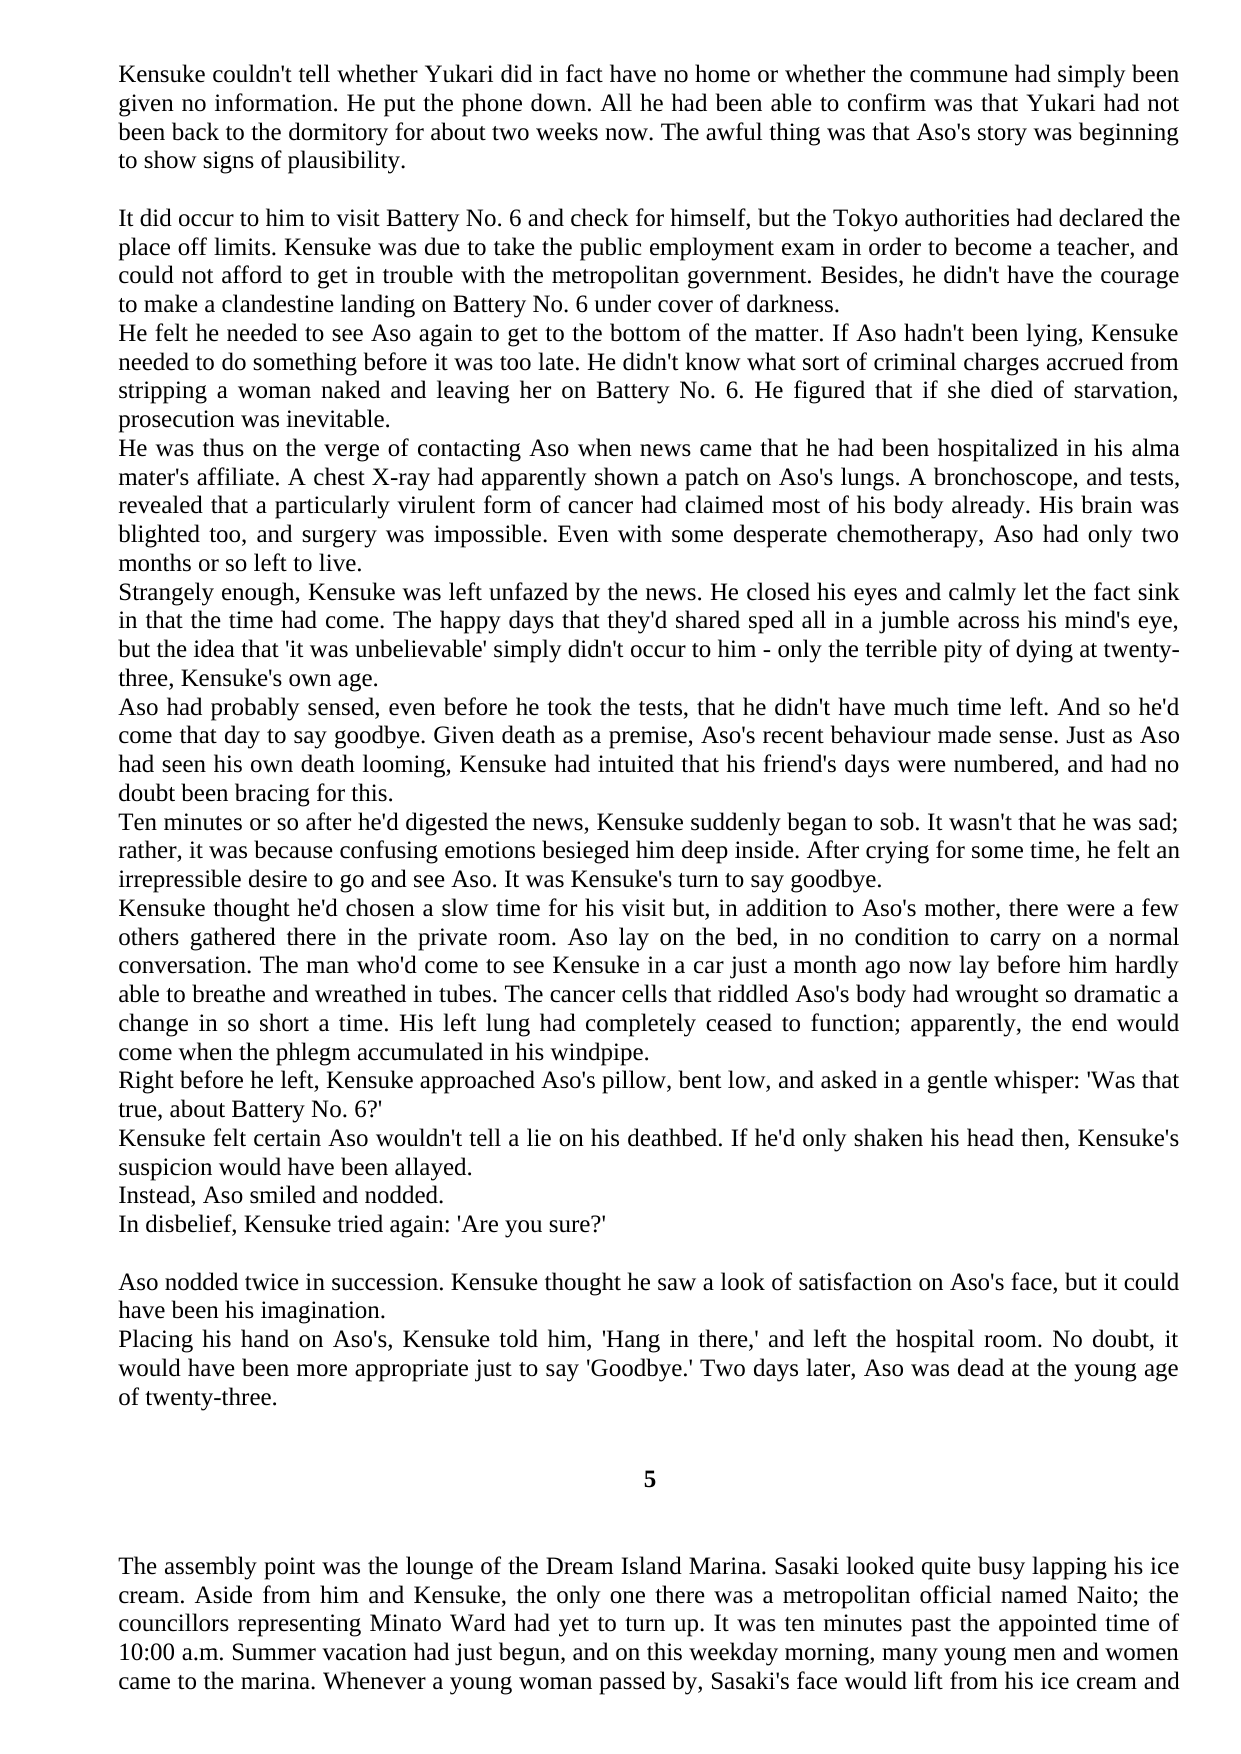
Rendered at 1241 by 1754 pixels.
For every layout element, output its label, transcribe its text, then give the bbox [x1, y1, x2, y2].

text Aso had probably sensed, even before he took the tests, that he didn't have much time left. And so he'd come that day to say goodbye. Given death as a premise, Aso's recent behaviour made sense. Just as Aso had seen his own death looming, Kensuke had intuited that his friend's days were numbered, and had no doubt been bracing for this. [118, 692, 1181, 807]
subtitle 5 [118, 1464, 1181, 1493]
text The assembly point was the lounge of the Dream Island Marina. Sasaki looked quite busy lapping his ice cream. Aside from him and Kensuke, the only one there was a metropolitan official named Naito; the councillors representing Minato Ward had yet to turn up. It was ten minutes past the appointed time of 10:00 a.m. Summer vacation had just begun, and on this weekday morning, many young men and women came to the marina. Whenever a young woman passed by, Sasaki's face would lift from his ice cream and [118, 1551, 1181, 1695]
text Instead, Aso smiled and nodded. [118, 1180, 1181, 1209]
text Placing his hand on Aso's, Kensuke told him, 'Hang in there,' and left the hospital room. No doubt, it would have been more appropriate just to say 'Goodbye.' Two days later, Aso was dead at the young age of twenty-three. [118, 1324, 1181, 1410]
text In disbelief, Kensuke tried again: 'Are you sure?' [118, 1209, 1181, 1238]
text It did occur to him to visit Battery No. 6 and check for himself, but the Tokyo authorities had declared the place off limits. Kensuke was due to take the public employment exam in order to become a teacher, and could not afford to get in trouble with the metropolitan government. Besides, he didn't have the courage to make a clandestine landing on Battery No. 6 under cover of darkness. [118, 203, 1181, 318]
text Strangely enough, Kensuke was left unfazed by the news. He closed his eyes and calmly let the fact sink in that the time had come. The happy days that they'd shared sped all in a jumble across his mind's eye, but the idea that 'it was unbelievable' simply didn't occur to him - only the terrible pity of dying at twenty-three, Kensuke's own age. [118, 577, 1181, 692]
text Kensuke felt certain Aso wouldn't tell a lie on his deathbed. If he'd only shaken his head then, Kensuke's suspicion would have been allayed. [118, 1123, 1181, 1180]
text Ten minutes or so after he'd digested the news, Kensuke suddenly began to sob. It wasn't that he was sad; rather, it was because confusing emotions besieged him deep inside. After crying for some time, he felt an irrepressible desire to go and see Aso. It was Kensuke's turn to say goodbye. [118, 807, 1181, 893]
text He was thus on the verge of contacting Aso when news came that he had been hospitalized in his alma mater's affiliate. A chest X-ray had apparently shown a patch on Aso's lungs. A bronchoscope, and tests, revealed that a particularly virulent form of cancer had claimed most of his body already. His brain was blighted too, and surgery was impossible. Even with some desperate chemotherapy, Aso had only two months or so left to live. [118, 433, 1181, 577]
text Kensuke couldn't tell whether Yukari did in fact have no home or whether the commune had simply been given no information. He put the phone down. All he had been able to confirm was that Yukari had not been back to the dormitory for about two weeks now. The awful thing was that Aso's story was beginning to show signs of plausibility. [118, 59, 1181, 174]
text Aso nodded twice in succession. Kensuke thought he saw a look of satisfaction on Aso's face, but it could have been his imagination. [118, 1267, 1181, 1324]
text Kensuke thought he'd chosen a slow time for his visit but, in addition to Aso's mother, there were a few others gathered there in the private room. Aso lay on the bed, in no condition to carry on a normal conversation. The man who'd come to see Kensuke in a car just a month ago now lay before him hardly able to breathe and wreathed in tubes. The cancer cells that riddled Aso's body had wrought so dramatic a change in so short a time. His left lung had completely ceased to function; apparently, the end would come when the phlegm accumulated in his windpipe. [118, 893, 1181, 1065]
text Right before he left, Kensuke approached Aso's pillow, bent low, and asked in a gentle whisper: 'Was that true, about Battery No. 6?' [118, 1065, 1181, 1123]
text He felt he needed to see Aso again to get to the bottom of the matter. If Aso hadn't been lying, Kensuke needed to do something before it was too late. He didn't know what sort of criminal charges accrued from stripping a woman naked and leaving her on Battery No. 6. He figured that if she died of starvation, prosecution was inevitable. [118, 318, 1181, 433]
